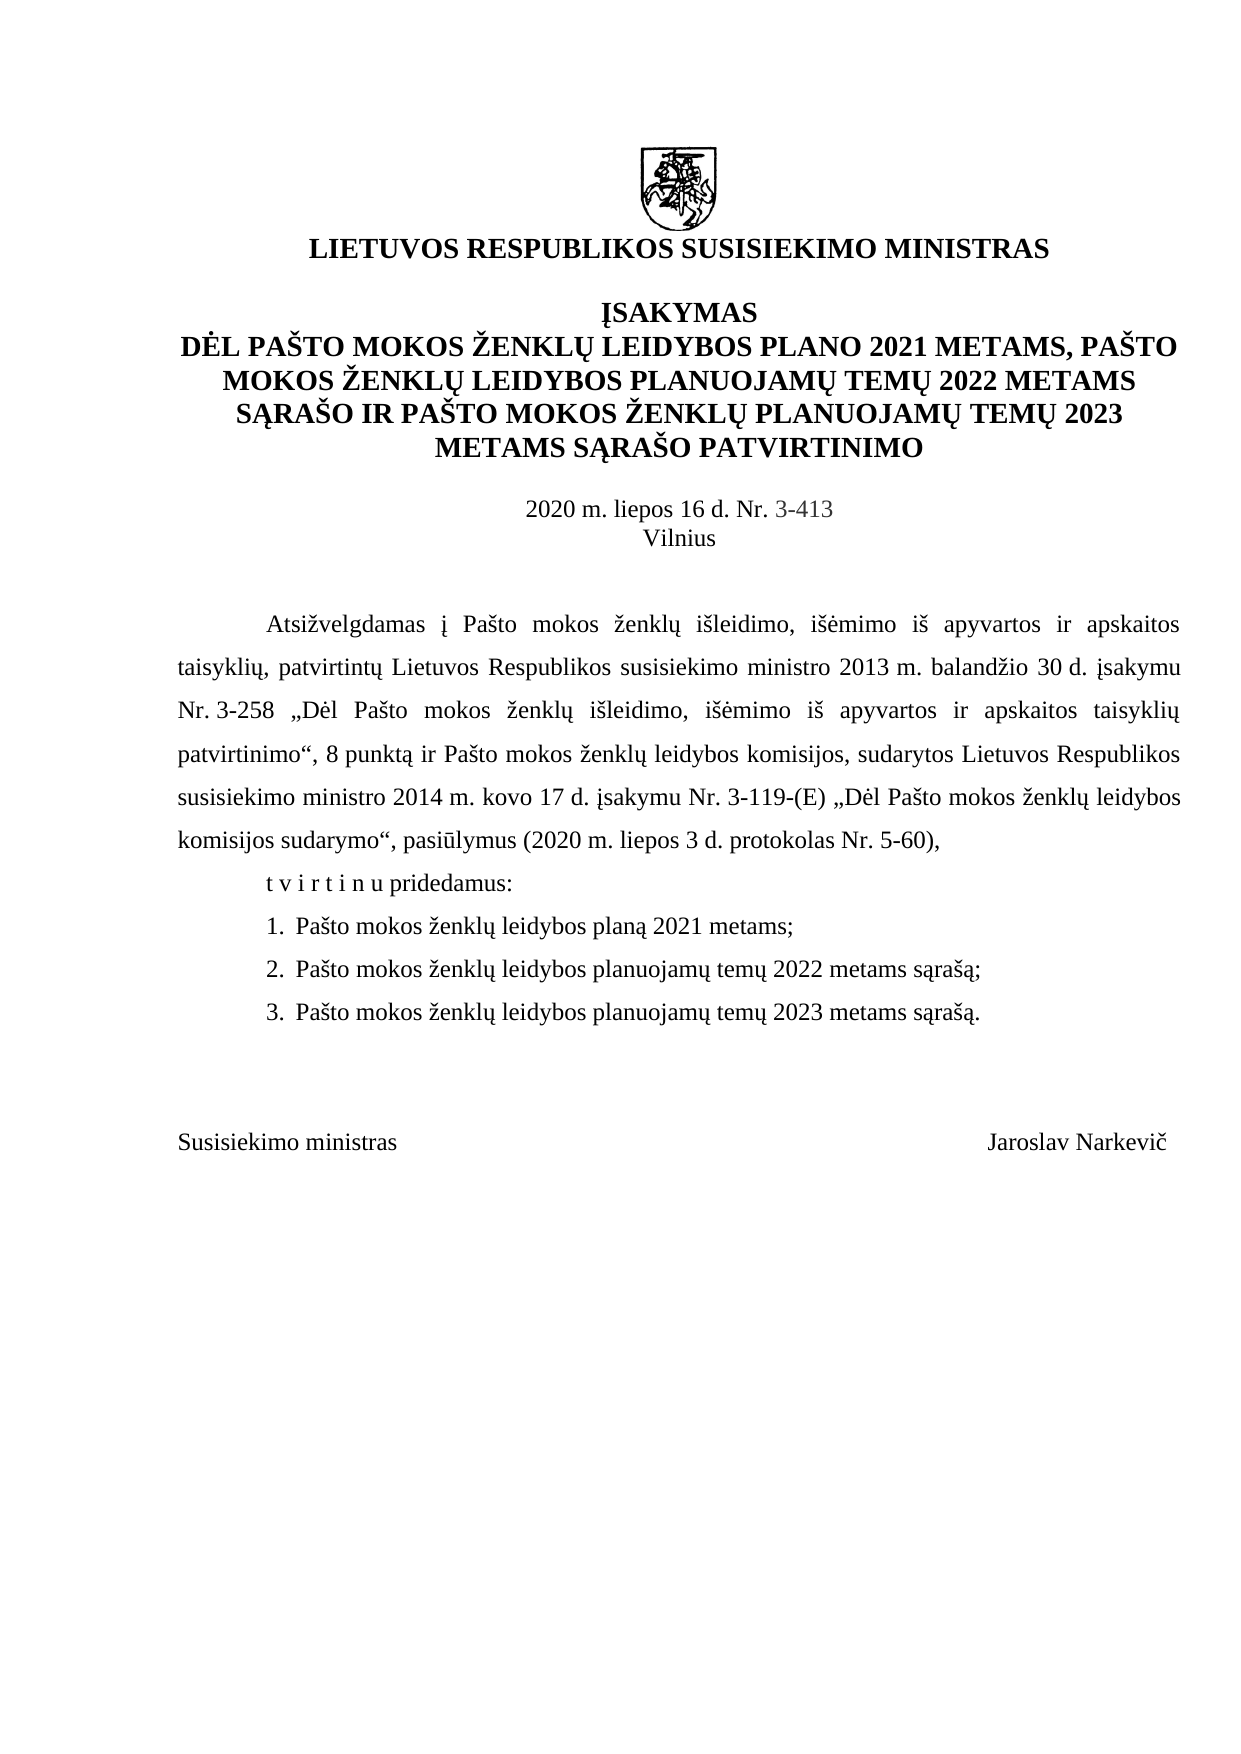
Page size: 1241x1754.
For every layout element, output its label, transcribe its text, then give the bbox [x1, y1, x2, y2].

text 3. Pašto mokos ženklų leidybos planuojamų temų 2023 metams sąrašą. [177, 997, 1181, 1026]
text Vilnius [177, 523, 1181, 552]
text LIETUVOS RESPUBLIKOS SUSISIEKIMO MINISTRAS [177, 231, 1181, 264]
text Susisiekimo ministras Jaroslav Narkevič [177, 1127, 1181, 1156]
text DĖL PAŠTO MOKOS ŽENKLŲ LEIDYBOS PLANO 2021 METAMS, PAŠTO MOKOS ŽENKLŲ LEIDYBOS PLANUOJAMŲ TEMŲ 2022 METAMS SĄRAŠO IR PAŠTO MOKOS ŽENKLŲ PLANUOJAMŲ TEMŲ 2023 METAMS SĄRAŠO PATVIRTINIMO [177, 329, 1181, 463]
text Atsižvelgdamas į Pašto mokos ženklų išleidimo, išėmimo iš apyvartos ir apskaitos taisyklių, patvirtintų Lietuvos Respublikos susisiekimo ministro 2013 m. balandžio 30 d. įsakymu Nr. 3-258 „Dėl Pašto mokos ženklų išleidimo, išėmimo iš apyvartos ir apskaitos taisyklių patvirtinimo“, 8 punktą ir Pašto mokos ženklų leidybos komisijos, sudarytos Lietuvos Respublikos susisiekimo ministro 2014 m. kovo 17 d. įsakymu Nr. 3-119-(E) „Dėl Pašto mokos ženklų leidybos komisijos sudarymo“, pasiūlymus (2020 m. liepos 3 d. protokolas Nr. 5-60), [177, 609, 1181, 854]
text t v i r t i n u pridedamus: [177, 868, 1181, 897]
text 1. Pašto mokos ženklų leidybos planą 2021 metams; [266, 911, 1181, 940]
text ĮSAKYMAS [177, 296, 1181, 329]
text 2. Pašto mokos ženklų leidybos planuojamų temų 2022 metams sąrašą; [177, 954, 1181, 983]
text 2020 m. liepos 16 d. Nr. 3-413 [177, 494, 1181, 523]
